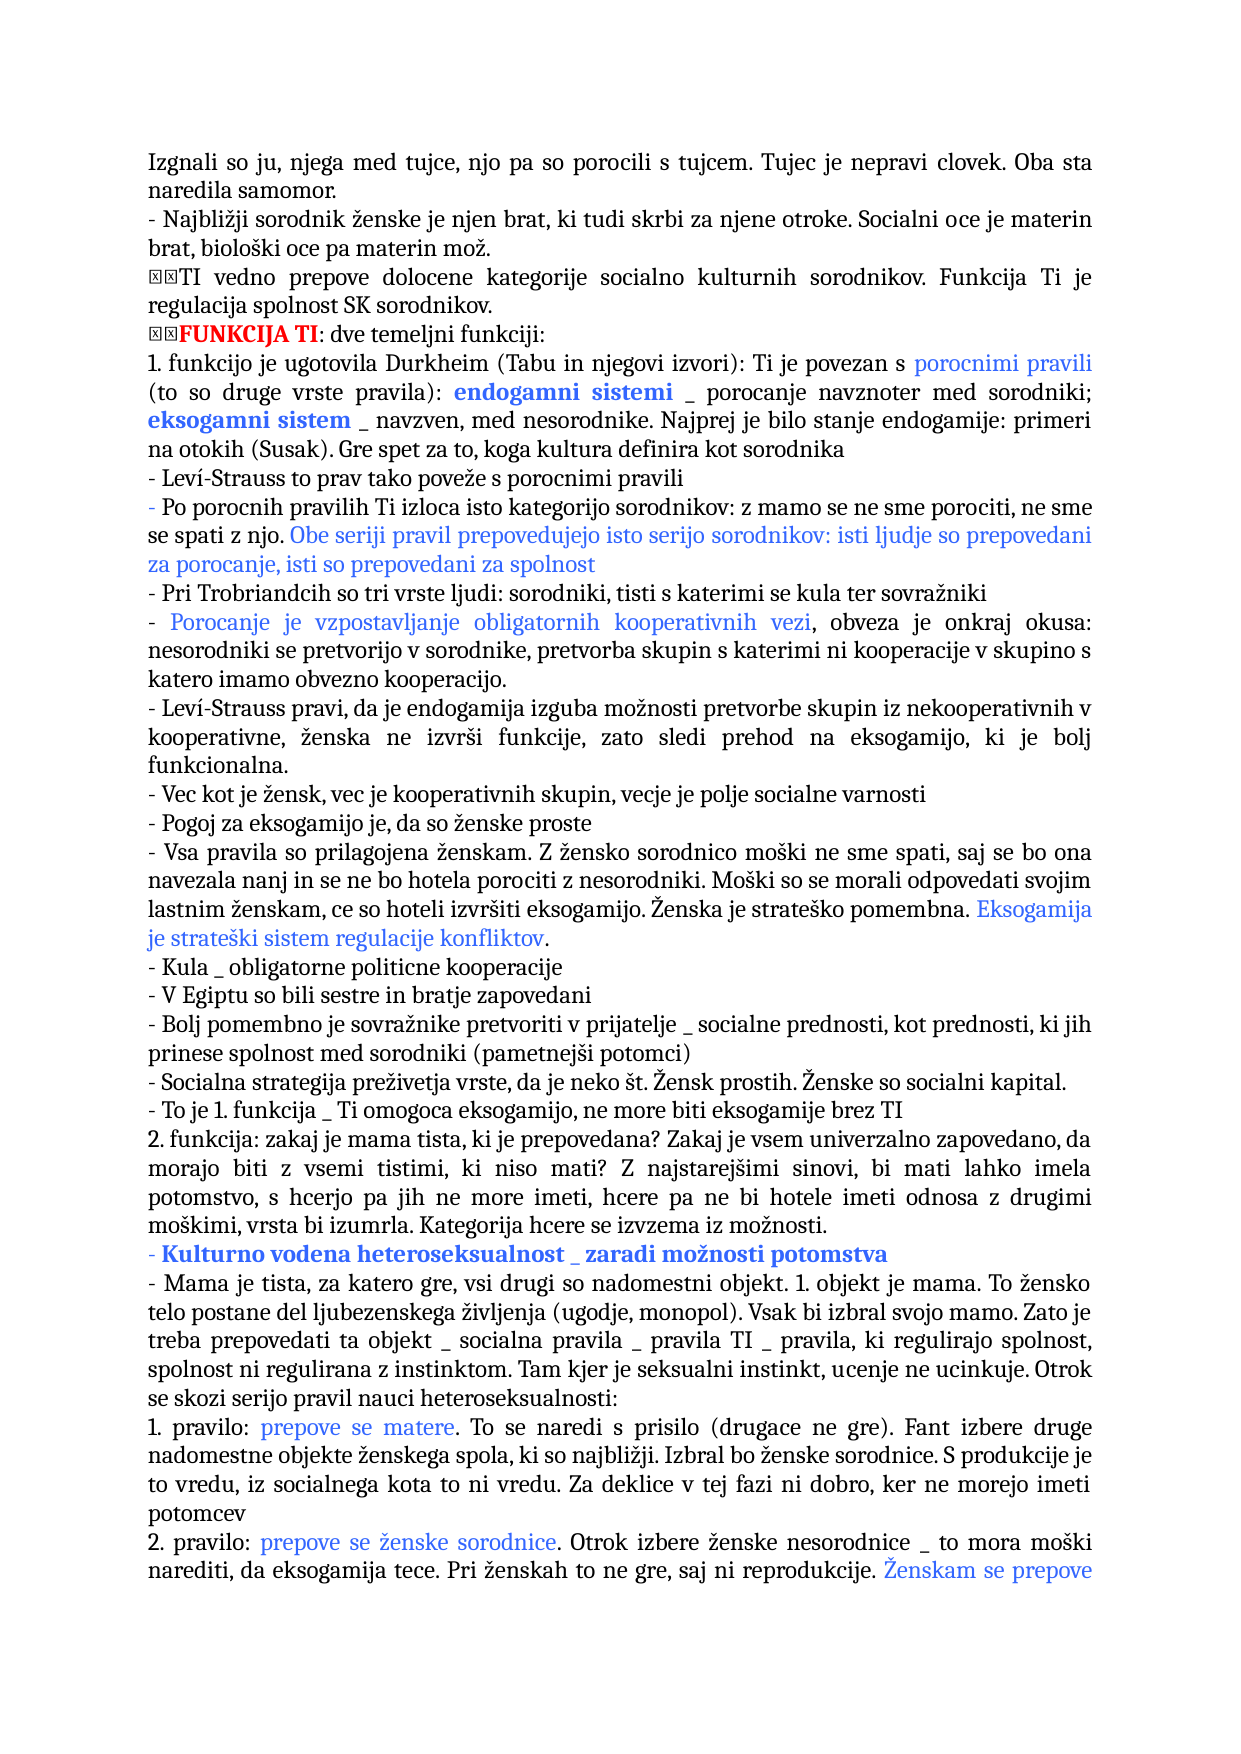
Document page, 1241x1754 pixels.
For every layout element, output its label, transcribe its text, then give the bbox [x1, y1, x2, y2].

text - Kula _ obligatorne politicne kooperacije [148, 953, 1093, 981]
text - Mama je tista, za katero gre, vsi drugi so nadomestni objekt. 1. objekt je mama. To žensko telo postane del ljubezenskega življenja (ugodje, monopol). Vsak bi izbral svojo mamo. Zato je treba prepovedati ta objekt _ socialna pravila _ pravila TI _ pravila, ki regulirajo spolnost, spolnost ni regulirana z instinktom. Tam kjer je seksualni instinkt, ucenje ne ucinkuje. Otrok se skozi serijo pravil nauci heteroseksualnosti: [148, 1269, 1093, 1413]
text - Porocanje je vzpostavljanje obligatornih kooperativnih vezi, obveza je onkraj okusa: nesorodniki se pretvorijo v sorodnike, pretvorba skupin s katerimi ni kooperacije v skupino s katero imamo obvezno kooperacijo. [148, 608, 1093, 694]
text 1. funkcijo je ugotovila Durkheim (Tabu in njegovi izvori): Ti je povezan s porocnimi pravili (to so druge vrste pravila): endogamni sistemi _ porocanje navznoter med sorodniki; eksogamni sistem _ navzven, med nesorodnike. Najprej je bilo stanje endogamije: primeri na otokih (Susak). Gre spet za to, koga kultura definira kot sorodnika [148, 349, 1093, 464]
text - Najbližji sorodnik ženske je njen brat, ki tudi skrbi za njene otroke. Socialni oce je materin brat, biološki oce pa materin mož. [148, 205, 1093, 263]
text - Socialna strategija preživetja vrste, da je neko št. Žensk prostih. Ženske so socialni kapital. [148, 1068, 1093, 1096]
text Izgnali so ju, njega med tujce, njo pa so porocili s tujcem. Tujec je nepravi clovek. Oba sta naredila samomor. [148, 148, 1093, 205]
text - Vec kot je žensk, vec je kooperativnih skupin, vecje je polje socialne varnosti [148, 780, 1093, 809]
text 2. pravilo: prepove se ženske sorodnice. Otrok izbere ženske nesorodnice _ to mora moški narediti, da eksogamija tece. Pri ženskah to ne gre, saj ni reprodukcije. Ženskam se prepove [148, 1528, 1093, 1585]
text - V Egiptu so bili sestre in bratje zapovedani [148, 981, 1093, 1010]
text - Pogoj za eksogamijo je, da so ženske proste [148, 809, 1093, 838]
text - Po porocnih pravilih Ti izloca isto kategorijo sorodnikov: z mamo se ne sme porociti, ne sme se spati z njo. Obe seriji pravil prepovedujejo isto serijo sorodnikov: isti ljudje so prepovedani za porocanje, isti so prepovedani za spolnost [148, 493, 1093, 579]
text - Leví-Strauss to prav tako poveže s porocnimi pravili [148, 464, 1093, 493]
text - Leví-Strauss pravi, da je endogamija izguba možnosti pretvorbe skupin iz nekooperativnih v kooperativne, ženska ne izvrši funkcije, zato sledi prehod na eksogamijo, ki je bolj funkcionalna. [148, 694, 1093, 780]
text - Vsa pravila so prilagojena ženskam. Z žensko sorodnico moški ne sme spati, saj se bo ona navezala nanj in se ne bo hotela porociti z nesorodniki. Moški so se morali odpovedati svojim lastnim ženskam, ce so hoteli izvršiti eksogamijo. Ženska je strateško pomembna. Eksogamija je strateški sistem regulacije konfliktov. [148, 838, 1093, 953]
text - To je 1. funkcija _ Ti omogoca eksogamijo, ne more biti eksogamije brez TI [148, 1096, 1093, 1125]
text TI vedno prepove dolocene kategorije socialno kulturnih sorodnikov. Funkcija Ti je regulacija spolnost SK sorodnikov. [148, 263, 1093, 320]
text - Bolj pomembno je sovražnike pretvoriti v prijatelje _ socialne prednosti, kot prednosti, ki jih prinese spolnost med sorodniki (pametnejši potomci) [148, 1010, 1093, 1068]
text - Pri Trobriandcih so tri vrste ljudi: sorodniki, tisti s katerimi se kula ter sovražniki [148, 579, 1093, 608]
text 2. funkcija: zakaj je mama tista, ki je prepovedana? Zakaj je vsem univerzalno zapovedano, da morajo biti z vsemi tistimi, ki niso mati? Z najstarejšimi sinovi, bi mati lahko imela potomstvo, s hcerjo pa jih ne more imeti, hcere pa ne bi hotele imeti odnosa z drugimi moškimi, vrsta bi izumrla. Kategorija hcere se izvzema iz možnosti. [148, 1125, 1093, 1240]
text - Kulturno vodena heteroseksualnost _ zaradi možnosti potomstva [148, 1240, 1093, 1269]
text FUNKCIJA TI: dve temeljni funkciji: [148, 320, 1093, 349]
text 1. pravilo: prepove se matere. To se naredi s prisilo (drugace ne gre). Fant izbere druge nadomestne objekte ženskega spola, ki so najbližji. Izbral bo ženske sorodnice. S produkcije je to vredu, iz socialnega kota to ni vredu. Za deklice v tej fazi ni dobro, ker ne morejo imeti potomcev [148, 1413, 1093, 1528]
